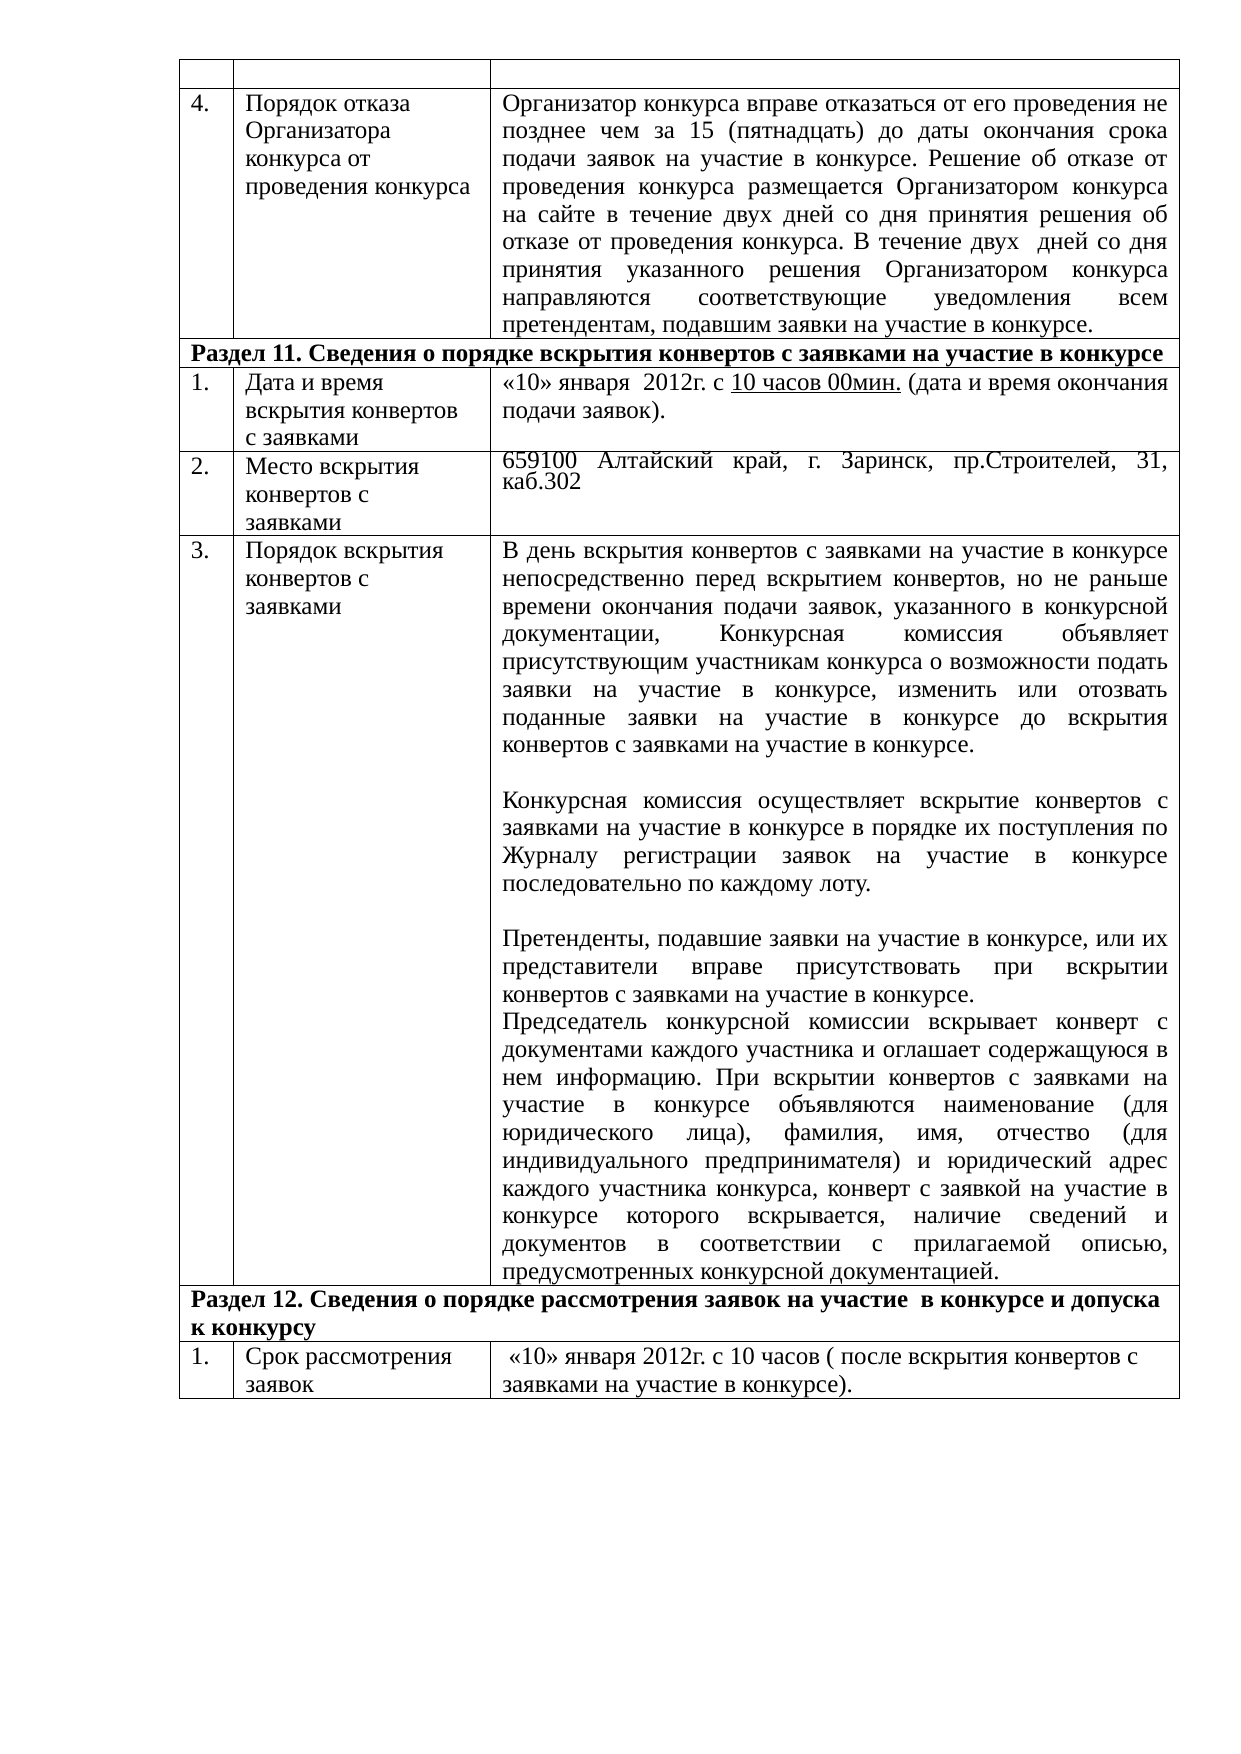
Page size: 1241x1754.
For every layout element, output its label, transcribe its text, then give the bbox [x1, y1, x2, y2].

table_cell 1. [180, 368, 233, 451]
table_cell Место вскрытия конвертов с заявками [234, 452, 490, 535]
table_cell [234, 60, 490, 88]
table_cell [180, 60, 233, 88]
table_cell Порядок отказа Организатора конкурса от проведения конкурса [234, 89, 490, 338]
table_cell Порядок вскрытия конвертов с заявками [234, 536, 490, 1284]
table_cell Организатор конкурса вправе отказаться от его проведения не позднее чем за 15 (пятнадцать) до даты окончания срока подачи заявок на участие в конкурсе. Решение об отказе от проведения конкурса размещается Организатором конкурса на сайте в течение двух дней со дня принятия решения об отказе от проведения конкурса. В течение двух дней со дня принятия указанного решения Организатором конкурса направляются соответствующие уведомления всем претендентам, подавшим заявки на участие в конкурсе. [491, 89, 1179, 338]
table_cell 1. [180, 1342, 233, 1397]
table_cell Раздел 12. Сведения о порядке рассмотрения заявок на участие в конкурсе и допуска к конкурсу [180, 1286, 1179, 1341]
table_cell [491, 60, 1179, 88]
table_cell 4. [180, 89, 233, 338]
table_cell Срок рассмотрения заявок [234, 1342, 490, 1397]
table_cell В день вскрытия конвертов с заявками на участие в конкурсе непосредственно перед вскрытием конвертов, но не раньше времени окончания подачи заявок, указанного в конкурсной документации, Конкурсная комиссия объявляет присутствующим участникам конкурса о возможности подать заявки на участие в конкурсе, изменить или отозвать поданные заявки на участие в конкурсе до вскрытия конвертов с заявками на участие в конкурсе. Конкурсная комиссия осуществляет вскрытие конвертов с заявками на участие в конкурсе в порядке их поступления по Журналу регистрации заявок на участие в конкурсе последовательно по каждому лоту. Претенденты, подавшие заявки на участие в конкурсе, или их представители вправе присутствовать при вскрытии конвертов с заявками на участие в конкурсе. Председатель конкурсной комиссии вскрывает конверт с документами каждого участника и оглашает содержащуюся в нем информацию. При вскрытии конвертов с заявками на участие в конкурсе объявляются наименование (для юридического лица), фамилия, имя, отчество (для индивидуального предпринимателя) и юридический адрес каждого участника конкурса, конверт с заявкой на участие в конкурсе которого вскрывается, наличие сведений и документов в соответствии с прилагаемой описью, предусмотренных конкурсной документацией. [491, 536, 1179, 1284]
table_cell 3. [180, 536, 233, 1284]
table_cell Дата и время вскрытия конвертов с заявками [234, 368, 490, 451]
table_cell «10» января 2012г. с 10 часов ( после вскрытия конвертов с заявками на участие в конкурсе). [491, 1342, 1179, 1397]
table_cell Раздел 11. Сведения о порядке вскрытия конвертов с заявками на участие в конкурсе [180, 339, 1179, 367]
table_cell 2. [180, 452, 233, 535]
table_cell 659100 Алтайский край, г. Заринск, пр.Строителей, 31, каб.302 [491, 452, 1179, 535]
table_cell «10» января 2012г. с 10 часов 00мин. (дата и время окончания подачи заявок). [491, 368, 1179, 451]
